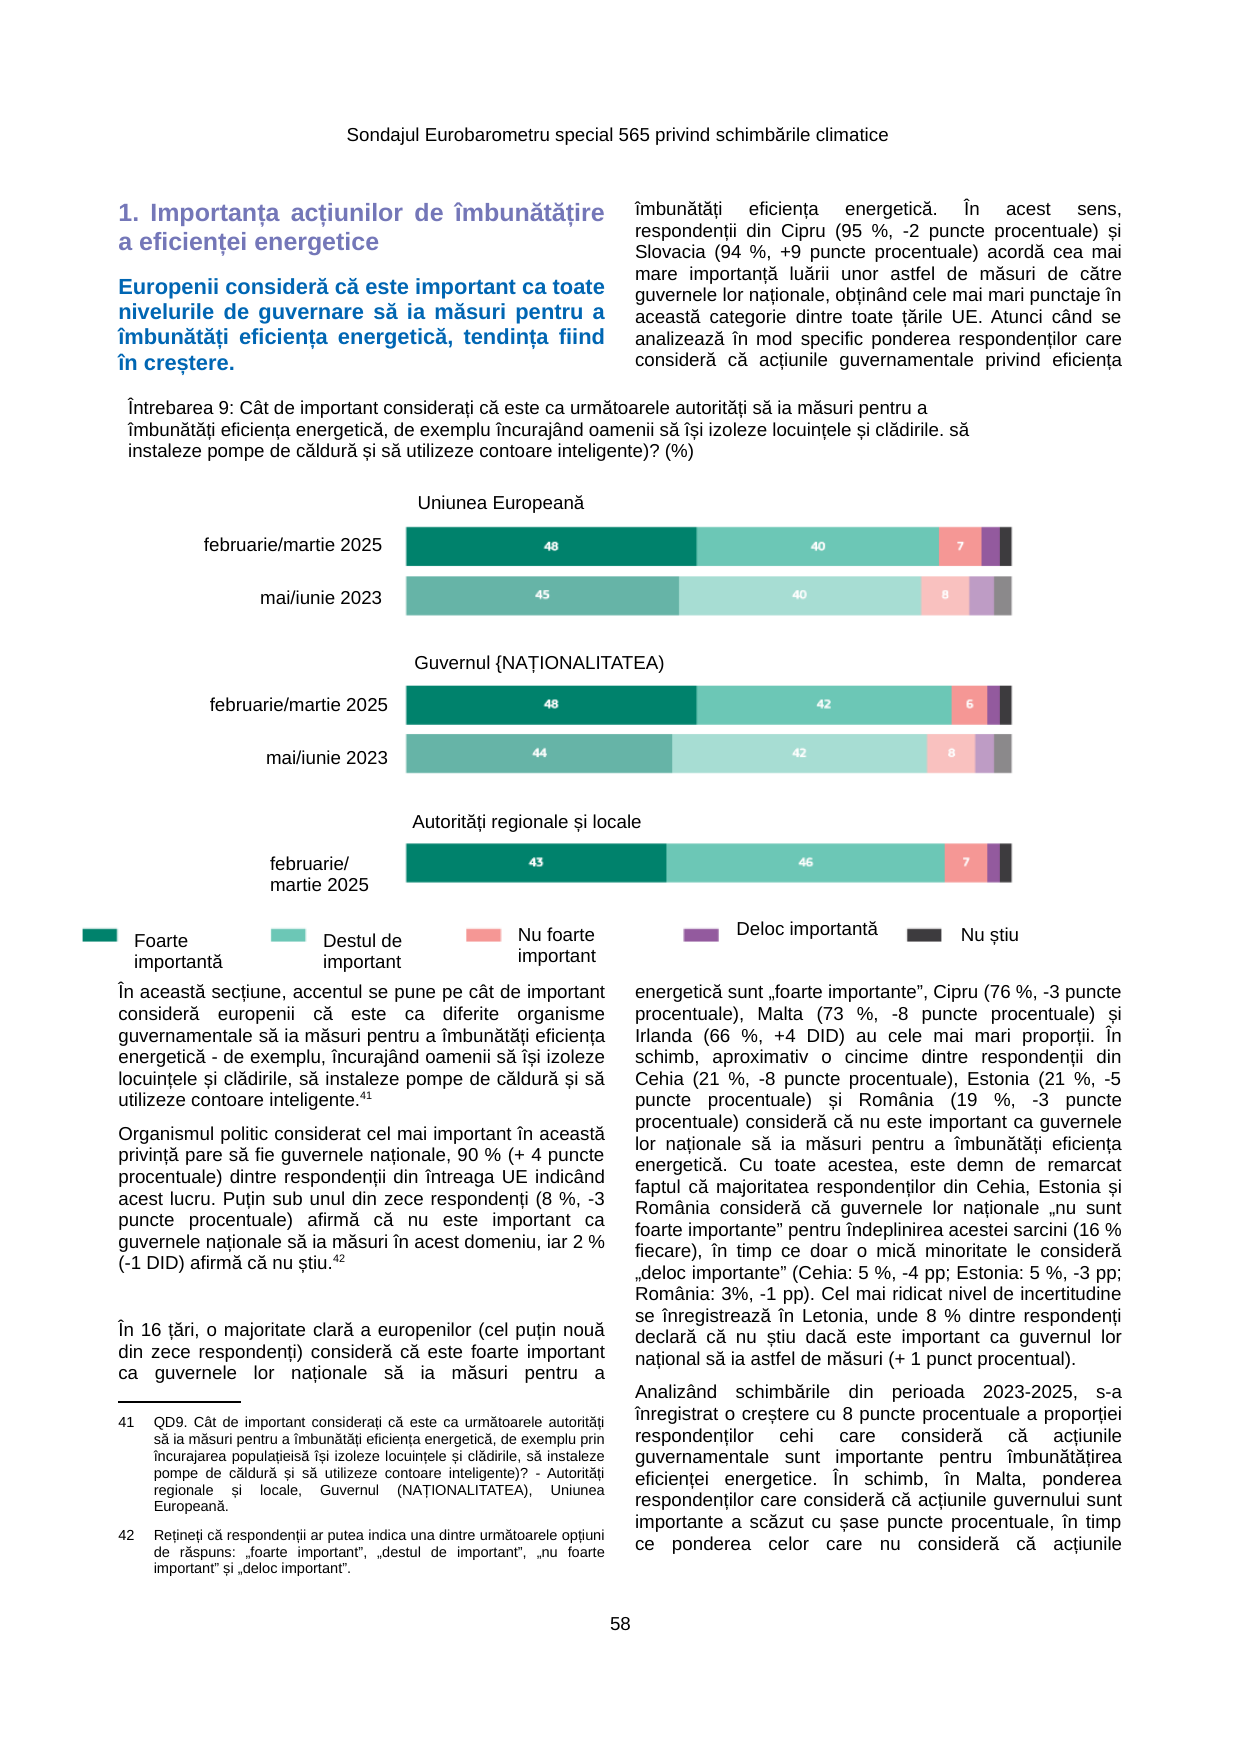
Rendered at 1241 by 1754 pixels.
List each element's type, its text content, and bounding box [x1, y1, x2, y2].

picture [76, 925, 947, 946]
text În 16 țări, o majoritate clară a europenilor (cel puțin nouă din zece respondenți) consideră că este foarte important ca guvernele lor naționale să ia măsuri pentru a îmbunătăți eficiența energetică. În acest sens, respondenții din Cipru (95 %, -2 puncte procentuale) și Slovacia (94 %, +9 puncte procentuale) acordă cea mai mare importanță luării unor astfel de măsuri de către guvernele lor naționale, obținând cele mai mari punctaje în această categorie dintre toate țările UE. Atunci când se analizează în mod specific ponderea respondenților care consideră că acțiunile guvernamentale privind eficiența energetică sunt „foarte importante”, Cipru (76 %, -3 puncte procentuale), Malta (73 %, -8 puncte procentuale) și Irlanda (66 %, +4 DID) au cele mai mari proporții. În schimb, aproximativ o cincime dintre respondenții din Cehia (21 %, -8 puncte procentuale), Estonia (21 %, -5 puncte procentuale) și România (19 %, -3 puncte procentuale) consideră că nu este important ca guvernele lor naționale să ia măsuri pentru a îmbunătăți eficiența energetică. Cu toate acestea, este demn de remarcat faptul că majoritatea respondenților din Cehia, Estonia și România consideră că guvernele lor naționale „nu sunt foarte importante” pentru îndeplinirea acestei sarcini (16 % fiecare), în timp ce doar o mică minoritate le consideră „deloc importante” (Cehia: 5 %, -4 pp; Estonia: 5 %, -3 pp; România: 3%, -1 pp). Cel mai ridicat nivel de incertitudine se înregistrează în Letonia, unde 8 % dintre respondenți declară că nu știu dacă este important ca guvernul lor național să ia astfel de măsuri (+ 1 punct procentual). [635, 198, 1122, 1369]
picture [767, 926, 772, 934]
text Analizând schimbările din perioada 2023-2025, s-a înregistrat o creștere cu 8 puncte procentuale a proporției respondenților cehi care consideră că acțiunile guvernamentale sunt importante pentru îmbunătățirea eficienței energetice. În schimb, în Malta, ponderea respondenților care consideră că acțiunile guvernului sunt importante a scăzut cu șase puncte procentuale, în timp ce ponderea celor care nu consideră că acțiunile [635, 1381, 1122, 1554]
text Europenii consideră că este important ca toate nivelurile de guvernare să ia măsuri pentru a îmbunătăți eficiența energetică, tendința fiind în creștere. [118, 274, 605, 375]
subtitle 1. Importanța acțiunilor de îmbunătățire a eficienței energetice [118, 198, 605, 255]
text Organismul politic considerat cel mai important în această privință pare să fie guvernele naționale, 90 % (+ 4 puncte procentuale) dintre respondenții din întreaga UE indicând acest lucru. Puțin sub unul din zece respondenți (8 %, -3 puncte procentuale) afirmă că nu este important ca guvernele naționale să ia măsuri în acest domeniu, iar 2 % (-1 DID) afirmă că nu știu. [118, 1123, 605, 1273]
text În această secțiune, accentul se pune pe cât de important consideră europenii că este ca diferite organisme guvernamentale să ia măsuri pentru a îmbunătăți eficiența energetică - de exemplu, încurajând oamenii să își izoleze locuințele și clădirile, să instaleze pompe de căldură și să utilizeze contoare inteligente. [118, 946, 605, 1111]
text Rețineți că respondenții ar putea indica una dintre următoarele opțiuni de răspuns: „foarte important”, „destul de important”, „nu foarte important” și „deloc important”. [118, 1527, 605, 1577]
picture [822, 926, 827, 934]
picture [326, 936, 334, 946]
picture [148, 938, 153, 946]
text QD9. Cât de important considerați că este ca următoarele autorități să ia măsuri pentru a îmbunătăți eficiența energetică, de exemplu prin încurajarea populațieisă își izoleze locuințele și clădirile, să instaleze pompe de căldură și să utilizeze contoare inteligente)? - Autorități regionale și locale, Guvernul (NAȚIONALITATEA), Uniunea Europeană. [118, 1414, 605, 1515]
picture [402, 520, 1023, 893]
text În această secțiune, accentul se pune pe cât de important consideră europenii că este ca diferite organisme guvernamentale să ia măsuri pentru a îmbunătăți eficiența energetică - de exemplu, încurajând oamenii să își izoleze locuințele și clădirile, să instaleze pompe de căldură și să utilizeze contoare inteligente. [118, 387, 605, 925]
picture [739, 925, 747, 934]
